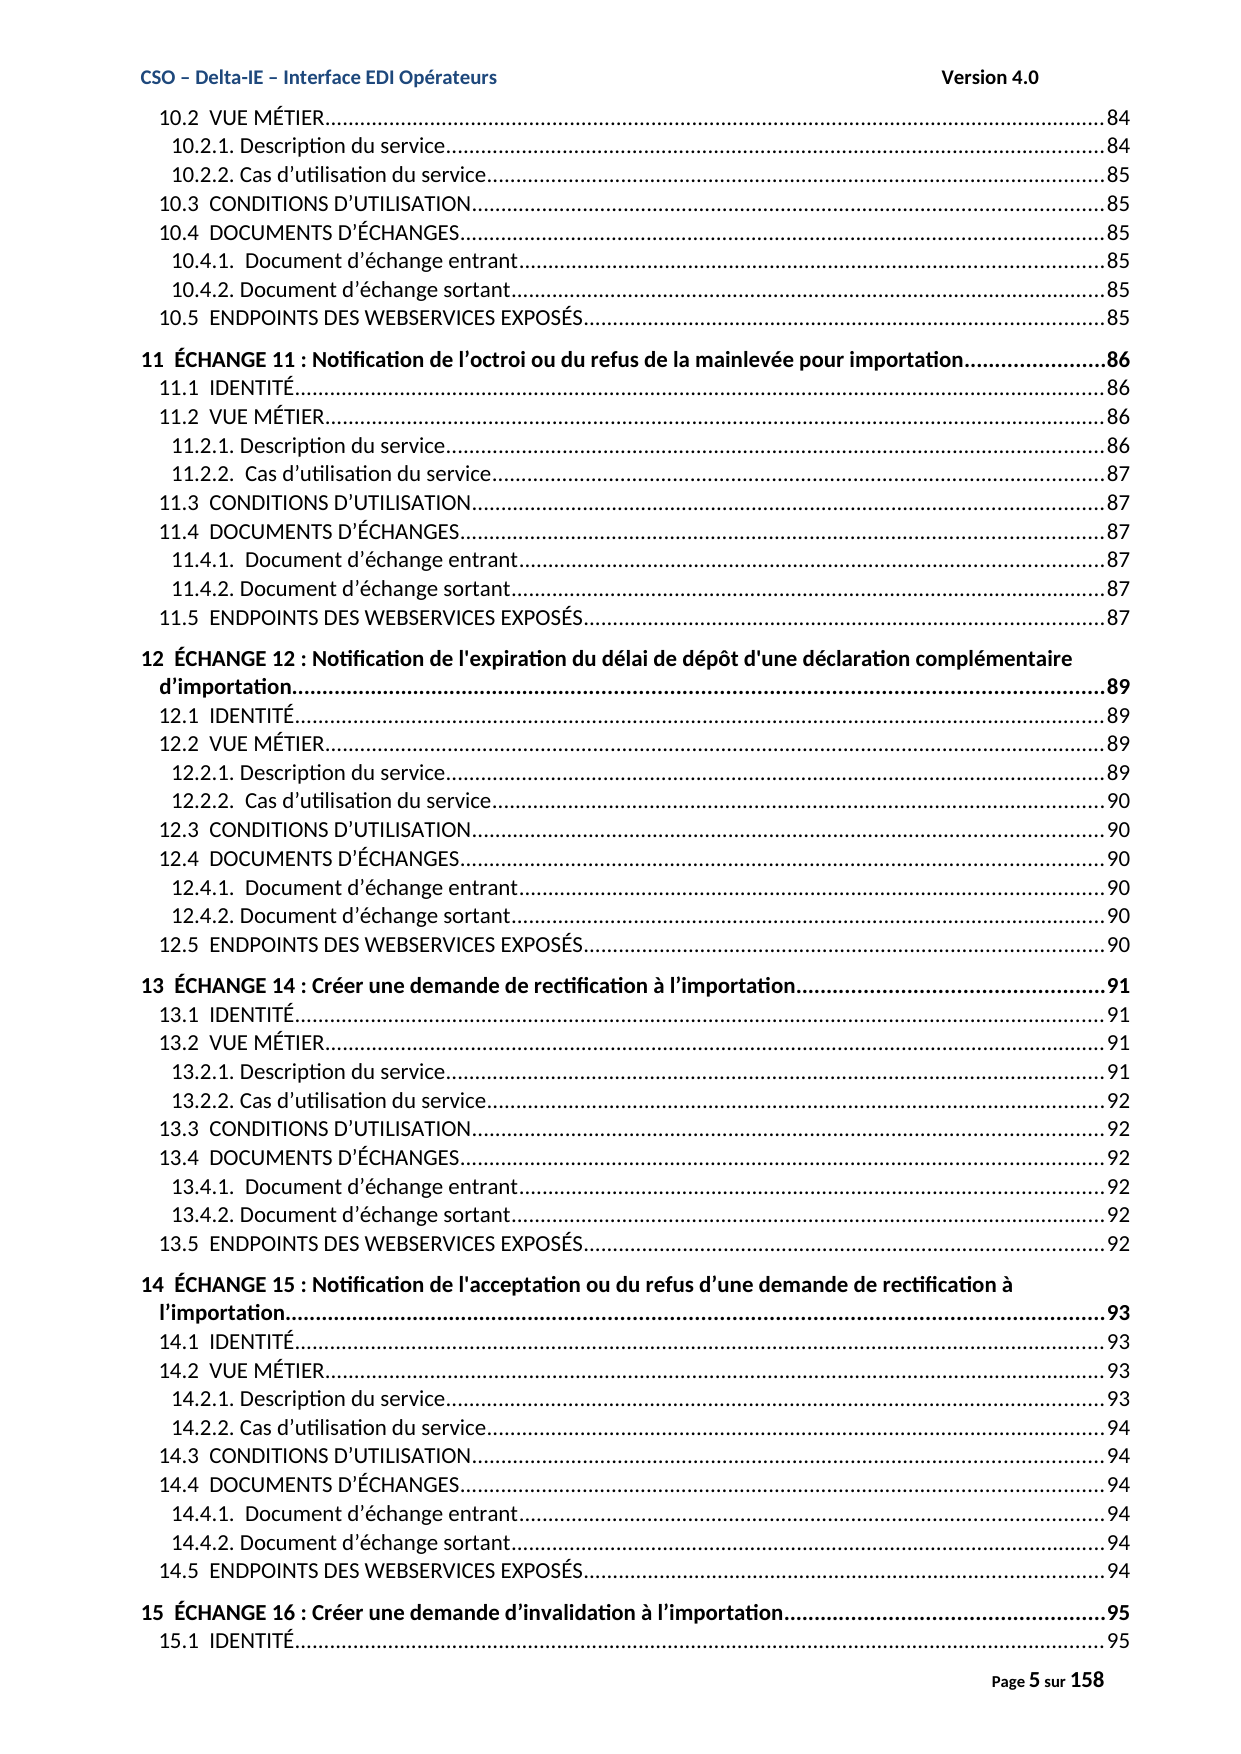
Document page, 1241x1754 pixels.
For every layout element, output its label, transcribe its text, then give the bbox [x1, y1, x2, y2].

subtitle 13.4.2. Document d’échange sortant 92 [171, 1200, 1130, 1228]
subtitle 12.4.1. Document d’échange entrant 90 [171, 873, 1130, 901]
subtitle 10.2 VUE MÉTIER 84 [153, 103, 1130, 131]
subtitle 14.4 DOCUMENTS D’ÉCHANGES 94 [153, 1470, 1130, 1498]
subtitle 13.4.1. Document d’échange entrant 92 [171, 1172, 1130, 1200]
subtitle 13.2.2. Cas d’utilisation du service 92 [171, 1086, 1130, 1114]
subtitle 11.4.2. Document d’échange sortant 87 [171, 574, 1130, 602]
subtitle 14 ÉCHANGE 15 : Notification de l'acceptation ou du refus d’une demande de rectification à l’importation 93 [135, 1270, 1130, 1326]
subtitle 10.2.2. Cas d’utilisation du service 85 [171, 160, 1130, 188]
subtitle 10.4 DOCUMENTS D’ÉCHANGES 85 [153, 218, 1130, 246]
subtitle 14.5 ENDPOINTS DES WEBSERVICES EXPOSÉS 94 [153, 1556, 1130, 1584]
subtitle 11.5 ENDPOINTS DES WEBSERVICES EXPOSÉS 87 [153, 603, 1130, 631]
subtitle 12.4.2. Document d’échange sortant 90 [171, 901, 1130, 929]
subtitle 12.2.2. Cas d’utilisation du service 90 [171, 787, 1130, 815]
subtitle 13.3 CONDITIONS D’UTILISATION 92 [153, 1114, 1130, 1142]
subtitle 11.1 IDENTITÉ 86 [153, 373, 1130, 402]
subtitle 10.5 ENDPOINTS DES WEBSERVICES EXPOSÉS 85 [153, 303, 1130, 332]
subtitle 14.4.1. Document d’échange entrant 94 [171, 1499, 1130, 1527]
subtitle 12.1 IDENTITÉ 89 [153, 701, 1130, 729]
subtitle 10.2.1. Description du service 84 [171, 132, 1130, 160]
subtitle 13.1 IDENTITÉ 91 [153, 1000, 1130, 1028]
subtitle 10.4.2. Document d’échange sortant 85 [171, 275, 1130, 303]
subtitle 14.1 IDENTITÉ 93 [153, 1327, 1130, 1355]
subtitle 11.2 VUE MÉTIER 86 [153, 402, 1130, 430]
subtitle 10.3 CONDITIONS D’UTILISATION 85 [153, 189, 1130, 217]
subtitle 12.2.1. Description du service 89 [171, 758, 1130, 786]
subtitle 11.4 DOCUMENTS D’ÉCHANGES 87 [153, 517, 1130, 545]
subtitle 14.2 VUE MÉTIER 93 [153, 1356, 1130, 1384]
subtitle 11.2.2. Cas d’utilisation du service 87 [171, 459, 1130, 487]
subtitle 12.5 ENDPOINTS DES WEBSERVICES EXPOSÉS 90 [153, 930, 1130, 958]
subtitle 14.2.1. Description du service 93 [171, 1384, 1130, 1412]
subtitle 12 ÉCHANGE 12 : Notification de l'expiration du délai de dépôt d'une déclaration complémentaire d’importation 89 [135, 644, 1130, 700]
subtitle 13 ÉCHANGE 14 : Créer une demande de rectification à l’importation 91 [135, 971, 1130, 999]
subtitle 11 ÉCHANGE 11 : Notification de l’octroi ou du refus de la mainlevée pour importation 86 [135, 345, 1130, 373]
subtitle 12.4 DOCUMENTS D’ÉCHANGES 90 [153, 844, 1130, 872]
subtitle 15 ÉCHANGE 16 : Créer une demande d’invalidation à l’importation 95 [135, 1598, 1130, 1626]
subtitle 15.1 IDENTITÉ 95 [153, 1626, 1130, 1654]
subtitle 13.2 VUE MÉTIER 91 [153, 1028, 1130, 1057]
subtitle 14.2.2. Cas d’utilisation du service 94 [171, 1413, 1130, 1441]
subtitle 12.3 CONDITIONS D’UTILISATION 90 [153, 815, 1130, 843]
subtitle 11.2.1. Description du service 86 [171, 431, 1130, 459]
subtitle 12.2 VUE MÉTIER 89 [153, 729, 1130, 757]
subtitle 10.4.1. Document d’échange entrant 85 [171, 246, 1130, 274]
subtitle 13.2.1. Description du service 91 [171, 1057, 1130, 1085]
subtitle 14.3 CONDITIONS D’UTILISATION 94 [153, 1442, 1130, 1470]
subtitle 11.3 CONDITIONS D’UTILISATION 87 [153, 488, 1130, 516]
subtitle 13.4 DOCUMENTS D’ÉCHANGES 92 [153, 1143, 1130, 1171]
subtitle 11.4.1. Document d’échange entrant 87 [171, 545, 1130, 573]
subtitle 14.4.2. Document d’échange sortant 94 [171, 1528, 1130, 1556]
subtitle 13.5 ENDPOINTS DES WEBSERVICES EXPOSÉS 92 [153, 1229, 1130, 1257]
